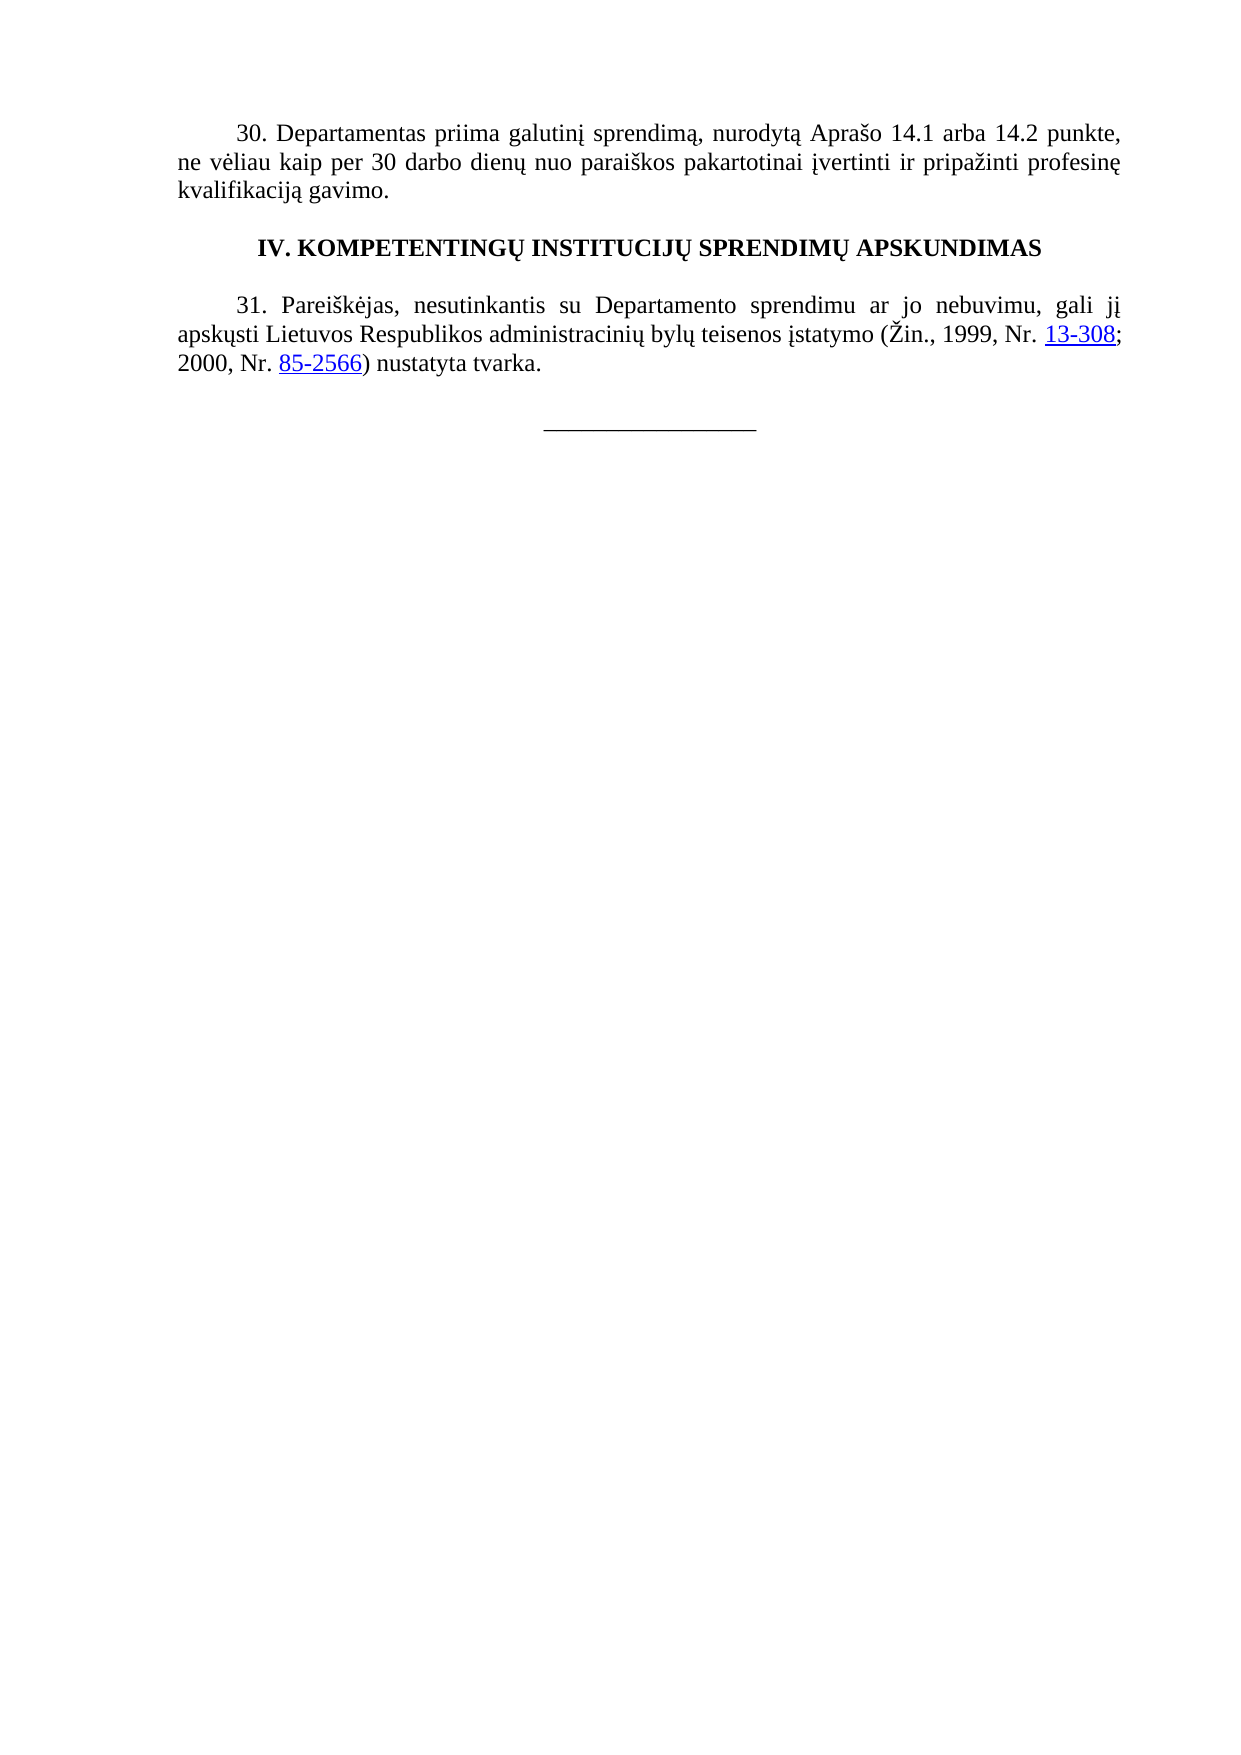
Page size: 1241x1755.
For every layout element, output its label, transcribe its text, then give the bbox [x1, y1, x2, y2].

text IV. KOMPETENTINGŲ INSTITUCIJŲ SPRENDIMŲ APSKUNDIMAS [177, 233, 1122, 262]
text 31. Pareiškėjas, nesutinkantis su Departamento sprendimu ar jo nebuvimu, gali jį apskųsti Lietuvos Respublikos administracinių bylų teisenos įstatymo (Žin., 1999, Nr. 13-308; 2000, Nr. 85-2566) nustatyta tvarka. [177, 291, 1122, 377]
text _________________ [177, 406, 1122, 434]
text 30. Departamentas priima galutinį sprendimą, nurodytą Aprašo 14.1 arba 14.2 punkte, ne vėliau kaip per 30 darbo dienų nuo paraiškos pakartotinai įvertinti ir pripažinti profesinę kvalifikaciją gavimo. [177, 118, 1122, 204]
